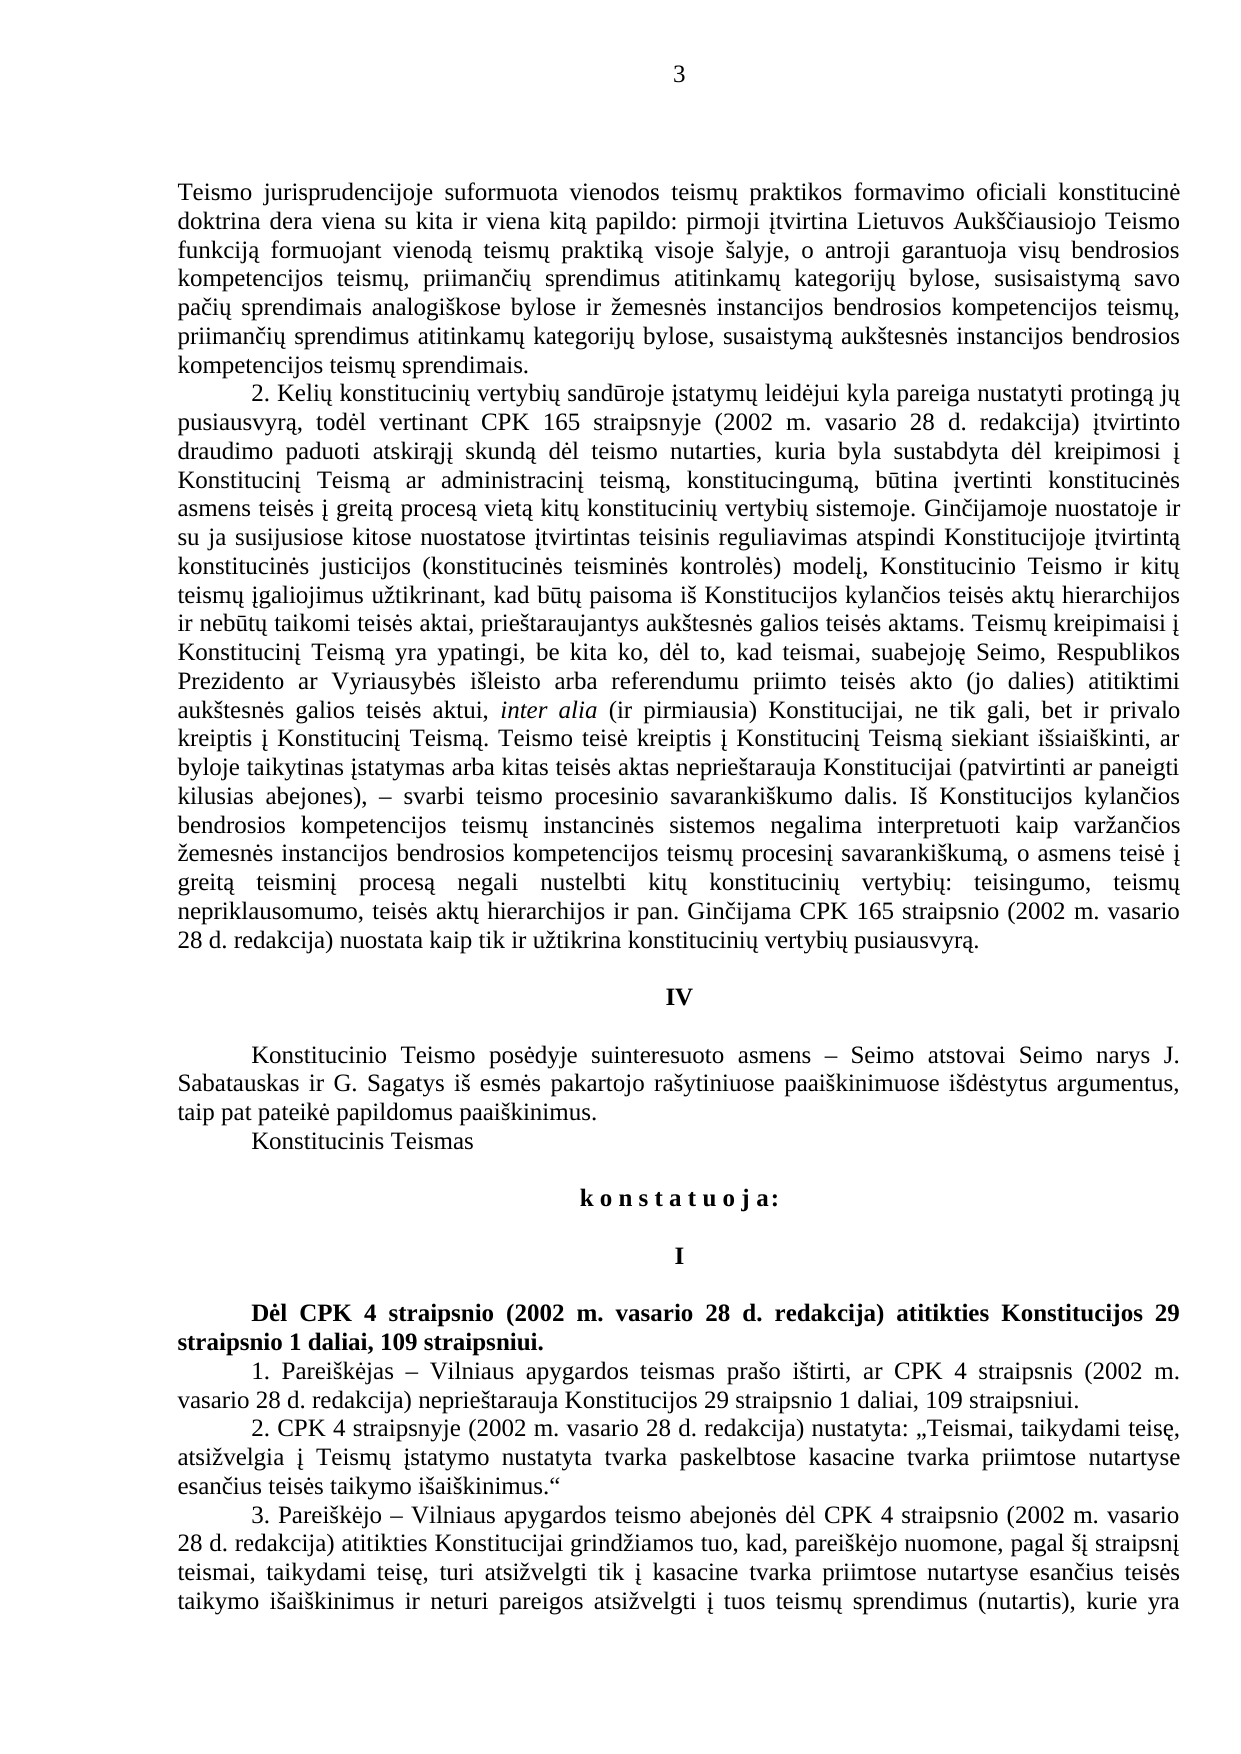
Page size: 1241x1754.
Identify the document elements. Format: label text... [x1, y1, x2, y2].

text konstatuoja: [177, 1183, 1181, 1212]
text 2. Kelių konstitucinių vertybių sandūroje įstatymų leidėjui kyla pareiga nustatyti protingą jų pusiausvyrą, todėl vertinant CPK 165 straipsnyje (2002 m. vasario 28 d. redakcija) įtvirtinto draudimo paduoti atskirąjį skundą dėl teismo nutarties, kuria byla sustabdyta dėl kreipimosi į Konstitucinį Teismą ar administracinį teismą, konstitucingumą, būtina įvertinti konstitucinės asmens teisės į greitą procesą vietą kitų konstitucinių vertybių sistemoje. Ginčijamoje nuostatoje ir su ja susijusiose kitose nuostatose įtvirtintas teisinis reguliavimas atspindi Konstitucijoje įtvirtintą konstitucinės justicijos (konstitucinės teisminės kontrolės) modelį, Konstitucinio Teismo ir kitų teismų įgaliojimus užtikrinant, kad būtų paisoma iš Konstitucijos kylančios teisės aktų hierarchijos ir nebūtų taikomi teisės aktai, prieštaraujantys aukštesnės galios teisės aktams. Teismų kreipimaisi į Konstitucinį Teismą yra ypatingi, be kita ko, dėl to, kad teismai, suabejoję Seimo, Respublikos Prezidento ar Vyriausybės išleisto arba referendumu priimto teisės akto (jo dalies) atitiktimi aukštesnės galios teisės aktui, inter alia (ir pirmiausia) Konstitucijai, ne tik gali, bet ir privalo kreiptis į Konstitucinį Teismą. Teismo teisė kreiptis į Konstitucinį Teismą siekiant išsiaiškinti, ar byloje taikytinas įstatymas arba kitas teisės aktas neprieštarauja Konstitucijai (patvirtinti ar paneigti kilusias abejones), – svarbi teismo procesinio savarankiškumo dalis. Iš Konstitucijos kylančios bendrosios kompetencijos teismų instancinės sistemos negalima interpretuoti kaip varžančios žemesnės instancijos bendrosios kompetencijos teismų procesinį savarankiškumą, o asmens teisė į greitą teisminį procesą negali nustelbti kitų konstitucinių vertybių: teisingumo, teismų nepriklausomumo, teisės aktų hierarchijos ir pan. Ginčijama CPK 165 straipsnio (2002 m. vasario 28 d. redakcija) nuostata kaip tik ir užtikrina konstitucinių vertybių pusiausvyrą. [177, 378, 1181, 953]
text Teismo jurisprudencijoje suformuota vienodos teismų praktikos formavimo oficiali konstitucinė doktrina dera viena su kita ir viena kitą papildo: pirmoji įtvirtina Lietuvos Aukščiausiojo Teismo funkciją formuojant vienodą teismų praktiką visoje šalyje, o antroji garantuoja visų bendrosios kompetencijos teismų, priimančių sprendimus atitinkamų kategorijų bylose, susisaistymą savo pačių sprendimais analogiškose bylose ir žemesnės instancijos bendrosios kompetencijos teismų, priimančių sprendimus atitinkamų kategorijų bylose, susaistymą aukštesnės instancijos bendrosios kompetencijos teismų sprendimais. [177, 177, 1181, 378]
text 2. CPK 4 straipsnyje (2002 m. vasario 28 d. redakcija) nustatyta: „Teismai, taikydami teisę, atsižvelgia į Teismų įstatymo nustatyta tvarka paskelbtose kasacine tvarka priimtose nutartyse esančius teisės taikymo išaiškinimus.“ [177, 1413, 1181, 1500]
text IV [177, 982, 1181, 1011]
text 1. Pareiškėjas – Vilniaus apygardos teismas prašo ištirti, ar CPK 4 straipsnis (2002 m. vasario 28 d. redakcija) neprieštarauja Konstitucijos 29 straipsnio 1 daliai, 109 straipsniui. [177, 1356, 1181, 1413]
text Dėl CPK 4 straipsnio (2002 m. vasario 28 d. redakcija) atitikties Konstitucijos 29 straipsnio 1 daliai, 109 straipsniui. [177, 1298, 1181, 1356]
text 3. Pareiškėjo – Vilniaus apygardos teismo abejonės dėl CPK 4 straipsnio (2002 m. vasario 28 d. redakcija) atitikties Konstitucijai grindžiamos tuo, kad, pareiškėjo nuomone, pagal šį straipsnį teismai, taikydami teisę, turi atsižvelgti tik į kasacine tvarka priimtose nutartyse esančius teisės taikymo išaiškinimus ir neturi pareigos atsižvelgti į tuos teismų sprendimus (nutartis), kurie yra [177, 1500, 1181, 1615]
text I [177, 1241, 1181, 1270]
text Konstitucinis Teismas [177, 1126, 1181, 1155]
text Konstitucinio Teismo posėdyje suinteresuoto asmens – Seimo atstovai Seimo narys J. Sabatauskas ir G. Sagatys iš esmės pakartojo rašytiniuose paaiškinimuose išdėstytus argumentus, taip pat pateikė papildomus paaiškinimus. [177, 1040, 1181, 1126]
